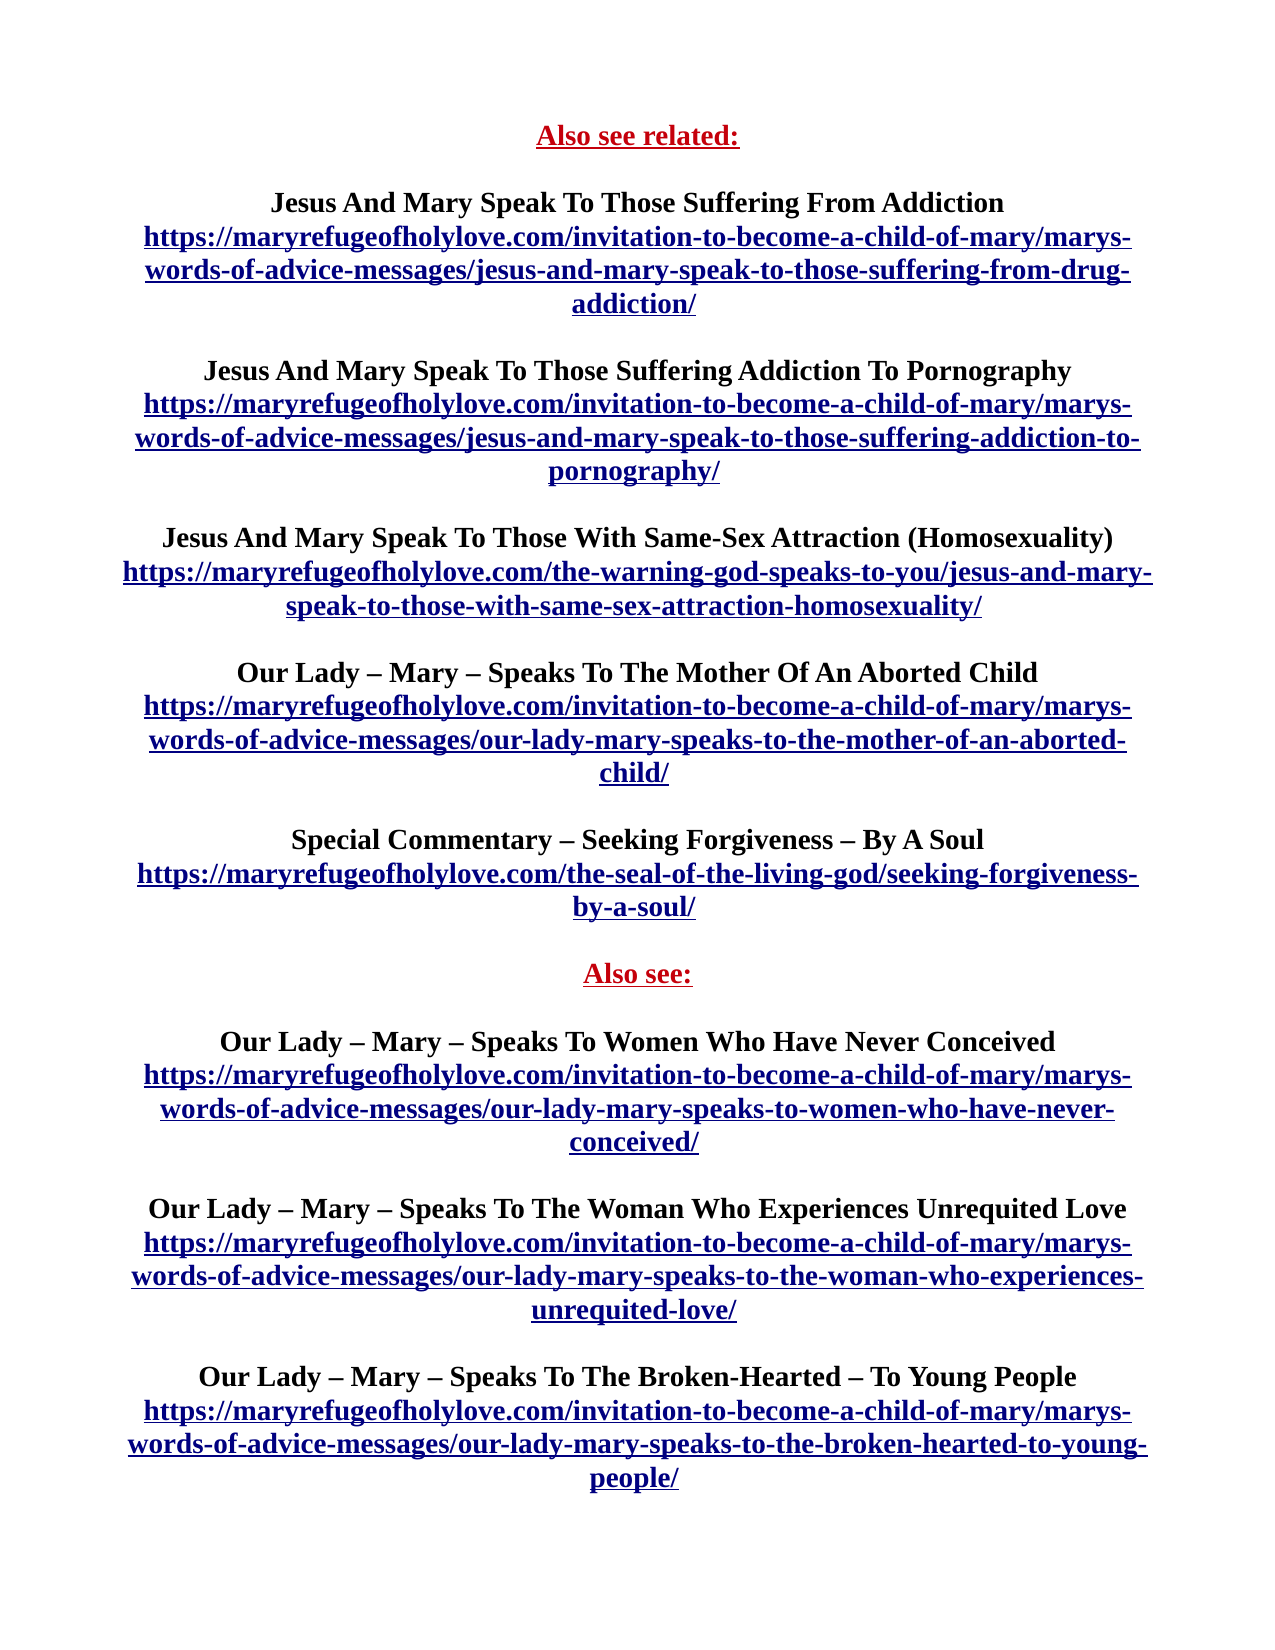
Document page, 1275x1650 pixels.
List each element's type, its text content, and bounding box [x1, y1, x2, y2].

text Jesus And Mary Speak To Those Suffering From Addiction [118, 185, 1157, 219]
text Jesus And Mary Speak To Those With Same-Sex Attraction (Homosexuality) [118, 521, 1157, 554]
text Special Commentary – Seeking Forgiveness – By A Soul [118, 822, 1157, 856]
text https://maryrefugeofholylove.com/invitation-to-become-a-child-of-mary/marys-words-of-advice-messages/jesus-and-mary-speak-to-those-suffering-from-drug-addiction/ [118, 219, 1157, 319]
text Our Lady – Mary – Speaks To The Woman Who Experiences Unrequited Love [118, 1191, 1157, 1225]
text https://maryrefugeofholylove.com/the-warning-god-speaks-to-you/jesus-and-mary-speak-to-those-with-same-sex-attraction-homosexuality/ [118, 554, 1157, 621]
text Our Lady – Mary – Speaks To The Mother Of An Aborted Child [118, 655, 1157, 688]
text https://maryrefugeofholylove.com/invitation-to-become-a-child-of-mary/marys-words-of-advice-messages/our-lady-mary-speaks-to-the-woman-who-experiences-unrequited-love/ [118, 1225, 1157, 1326]
text Also see related: [118, 118, 1157, 152]
text https://maryrefugeofholylove.com/invitation-to-become-a-child-of-mary/marys-words-of-advice-messages/jesus-and-mary-speak-to-those-suffering-addiction-to-pornography/ [118, 386, 1157, 487]
text https://maryrefugeofholylove.com/invitation-to-become-a-child-of-mary/marys-words-of-advice-messages/our-lady-mary-speaks-to-the-broken-hearted-to-young-people/ [118, 1393, 1157, 1493]
text https://maryrefugeofholylove.com/invitation-to-become-a-child-of-mary/marys-words-of-advice-messages/our-lady-mary-speaks-to-the-mother-of-an-aborted-child/ [118, 688, 1157, 789]
text Our Lady – Mary – Speaks To The Broken-Hearted – To Young People [118, 1359, 1157, 1393]
text Also see: [118, 957, 1157, 990]
text https://maryrefugeofholylove.com/invitation-to-become-a-child-of-mary/marys-words-of-advice-messages/our-lady-mary-speaks-to-women-who-have-never-conceived/ [118, 1057, 1157, 1158]
text Our Lady – Mary – Speaks To Women Who Have Never Conceived [118, 1024, 1157, 1057]
text https://maryrefugeofholylove.com/the-seal-of-the-living-god/seeking-forgiveness-by-a-soul/ [118, 856, 1157, 923]
text Jesus And Mary Speak To Those Suffering Addiction To Pornography [118, 353, 1157, 386]
